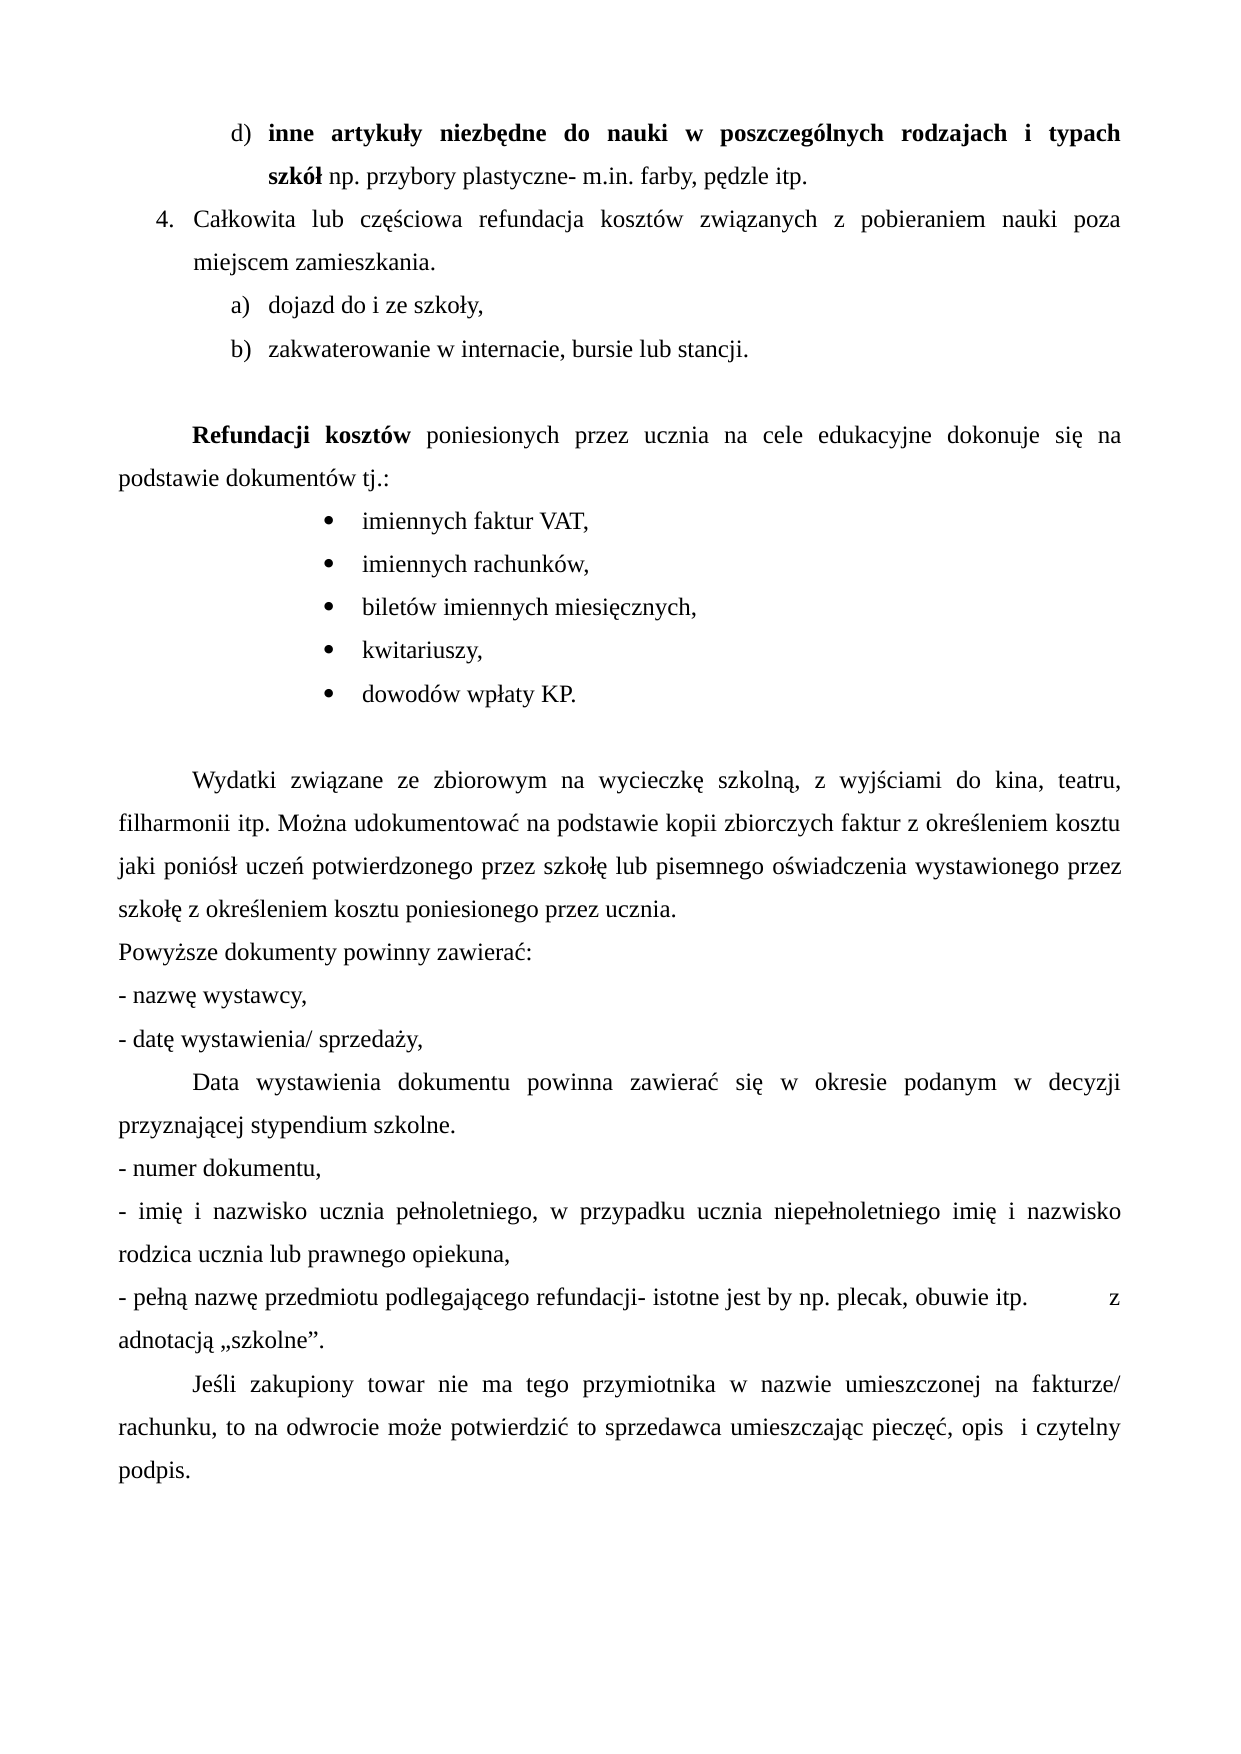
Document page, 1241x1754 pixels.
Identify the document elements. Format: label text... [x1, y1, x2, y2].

list imiennych faktur VAT, [324, 506, 1122, 535]
list inne artykuły niezbędne do nauki w poszczególnych rodzajach i typach szkół np. przybory plastyczne- m.in. farby, pędzle itp. [231, 118, 1122, 190]
list kwitariuszy, [324, 636, 1122, 664]
text - pełną nazwę przedmiotu podlegającego refundacji- istotne jest by np. plecak, obuwie itp. z adnotacją „szkolne”. [118, 1282, 1122, 1354]
text Wydatki związane ze zbiorowym na wycieczkę szkolną, z wyjściami do kina, teatru, filharmonii itp. Można udokumentować na podstawie kopii zbiorczych faktur z określeniem kosztu jaki poniósł uczeń potwierdzonego przez szkołę lub pisemnego oświadczenia wystawionego przez szkołę z określeniem kosztu poniesionego przez ucznia. [118, 765, 1122, 923]
text Powyższe dokumenty powinny zawierać: [118, 937, 1122, 966]
text - imię i nazwisko ucznia pełnoletniego, w przypadku ucznia niepełnoletniego imię i nazwisko rodzica ucznia lub prawnego opiekuna, [118, 1196, 1122, 1268]
text Refundacji kosztów poniesionych przez ucznia na cele edukacyjne dokonuje się na podstawie dokumentów tj.: [118, 420, 1122, 492]
text - nazwę wystawcy, [118, 981, 1122, 1009]
text - numer dokumentu, [118, 1153, 1122, 1182]
list zakwaterowanie w internacie, bursie lub stancji. [231, 334, 1122, 362]
text Data wystawienia dokumentu powinna zawierać się w okresie podanym w decyzji przyznającej stypendium szkolne. [118, 1067, 1122, 1139]
list dowodów wpłaty KP. [324, 679, 1122, 707]
list dojazd do i ze szkoły, [231, 291, 1122, 319]
list Całkowita lub częściowa refundacja kosztów związanych z pobieraniem nauki poza miejscem zamieszkania. [156, 204, 1122, 276]
text Jeśli zakupiony towar nie ma tego przymiotnika w nazwie umieszczonej na fakturze/ rachunku, to na odwrocie może potwierdzić to sprzedawca umieszczając pieczęć, opis i czytelny podpis. [118, 1369, 1122, 1484]
list imiennych rachunków, [324, 549, 1122, 578]
text - datę wystawienia/ sprzedaży, [118, 1024, 1122, 1052]
list biletów imiennych miesięcznych, [324, 592, 1122, 621]
